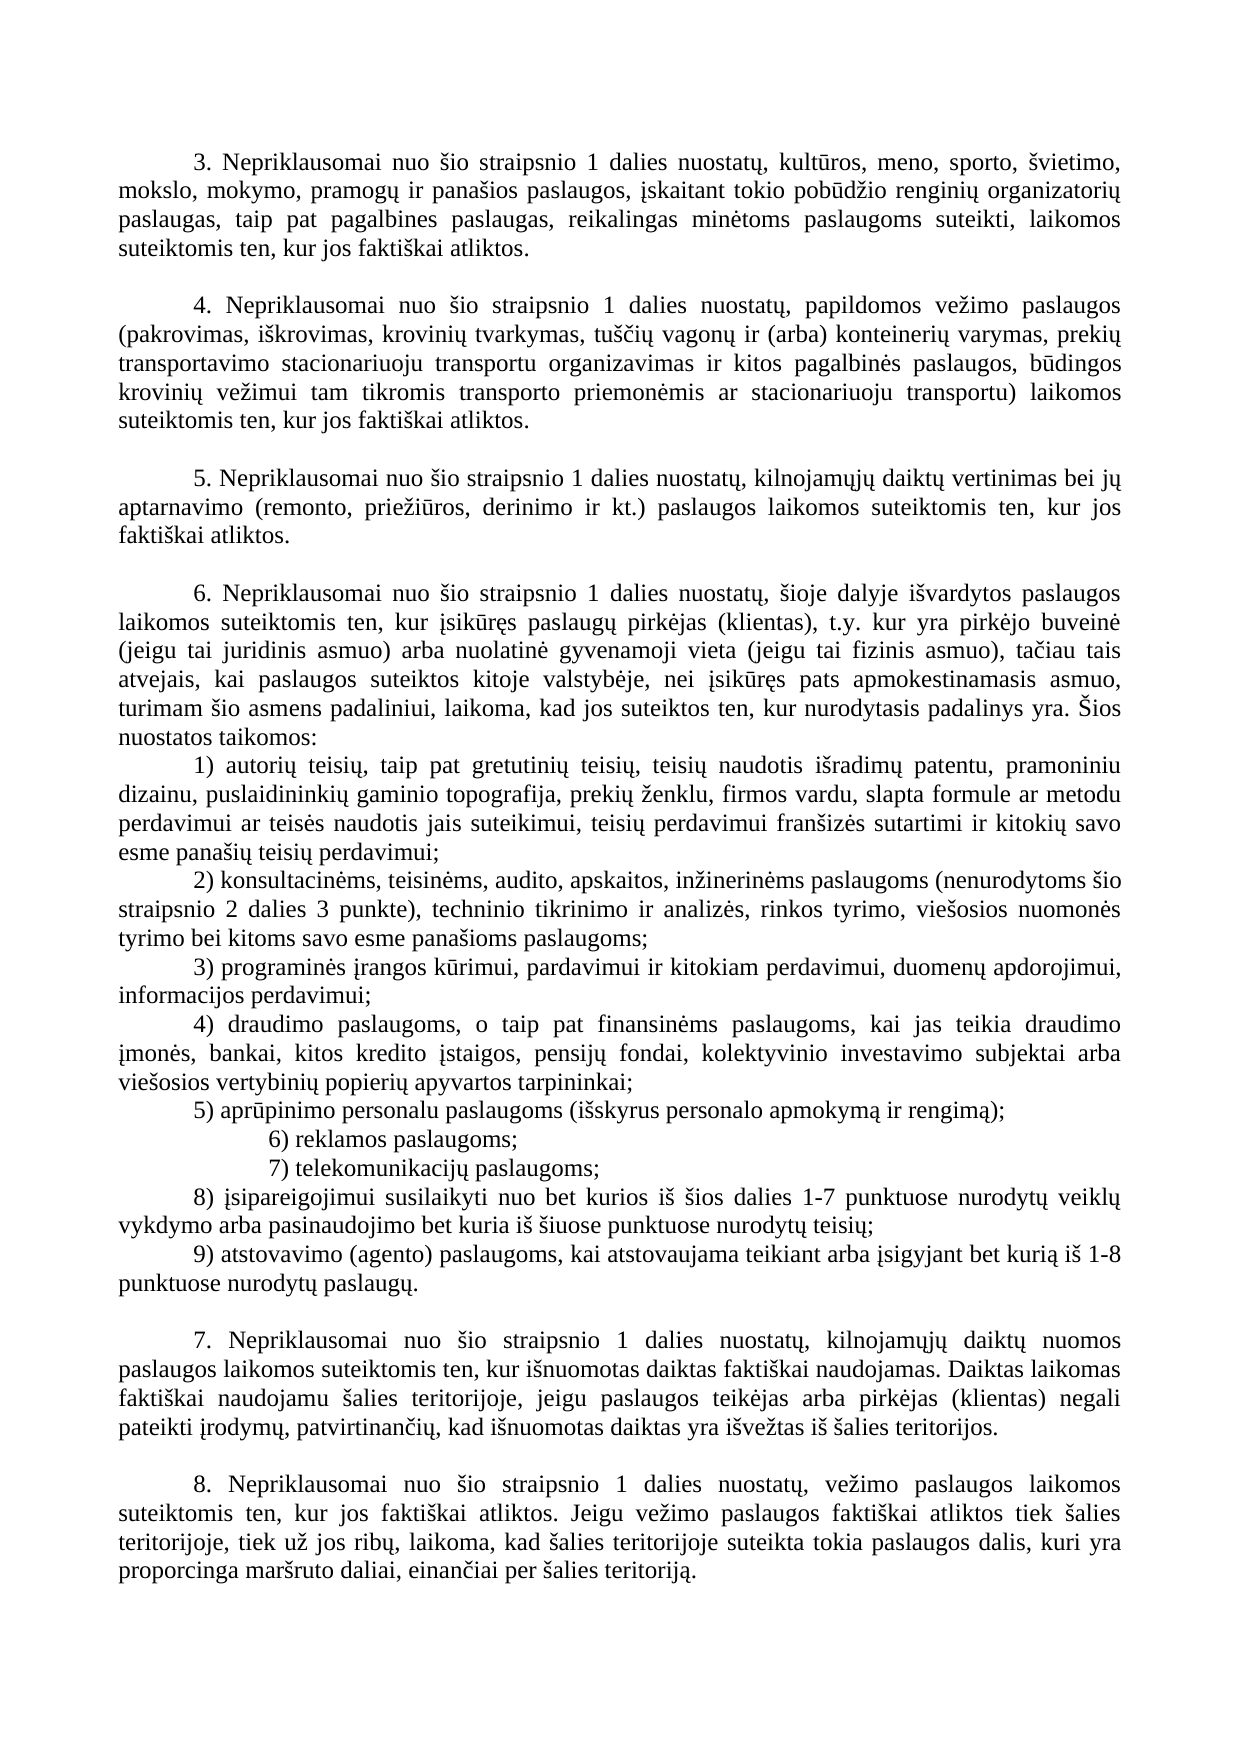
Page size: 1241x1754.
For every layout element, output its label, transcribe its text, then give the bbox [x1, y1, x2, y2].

text 7. Nepriklausomai nuo šio straipsnio 1 dalies nuostatų, kilnojamųjų daiktų nuomos paslaugos laikomos suteiktomis ten, kur išnuomotas daiktas faktiškai naudojamas. Daiktas laikomas faktiškai naudojamu šalies teritorijoje, jeigu paslaugos teikėjas arba pirkėjas (klientas) negali pateikti įrodymų, patvirtinančių, kad išnuomotas daiktas yra išvežtas iš šalies teritorijos. [118, 1326, 1122, 1441]
text 9) atstovavimo (agento) paslaugoms, kai atstovaujama teikiant arba įsigyjant bet kurią iš 1-8 punktuose nurodytų paslaugų. [118, 1239, 1122, 1297]
text 5. Nepriklausomai nuo šio straipsnio 1 dalies nuostatų, kilnojamųjų daiktų vertinimas bei jų aptarnavimo (remonto, priežiūros, derinimo ir kt.) paslaugos laikomos suteiktomis ten, kur jos faktiškai atliktos. [118, 463, 1122, 549]
text 4) draudimo paslaugoms, o taip pat finansinėms paslaugoms, kai jas teikia draudimo įmonės, bankai, kitos kredito įstaigos, pensijų fondai, kolektyvinio investavimo subjektai arba viešosios vertybinių popierių apyvartos tarpininkai; [118, 1009, 1122, 1096]
text 7) telekomunikacijų paslaugoms; [193, 1153, 1122, 1182]
text 8. Nepriklausomai nuo šio straipsnio 1 dalies nuostatų, vežimo paslaugos laikomos suteiktomis ten, kur jos faktiškai atliktos. Jeigu vežimo paslaugos faktiškai atliktos tiek šalies teritorijoje, tiek už jos ribų, laikoma, kad šalies teritorijoje suteikta tokia paslaugos dalis, kuri yra proporcinga maršruto daliai, einančiai per šalies teritoriją. [118, 1469, 1122, 1584]
text 6. Nepriklausomai nuo šio straipsnio 1 dalies nuostatų, šioje dalyje išvardytos paslaugos laikomos suteiktomis ten, kur įsikūręs paslaugų pirkėjas (klientas), t.y. kur yra pirkėjo buveinė (jeigu tai juridinis asmuo) arba nuolatinė gyvenamoji vieta (jeigu tai fizinis asmuo), tačiau tais atvejais, kai paslaugos suteiktos kitoje valstybėje, nei įsikūręs pats apmokestinamasis asmuo, turimam šio asmens padaliniui, laikoma, kad jos suteiktos ten, kur nurodytasis padalinys yra. Šios nuostatos taikomos: [118, 578, 1122, 751]
text 1) autorių teisių, taip pat gretutinių teisių, teisių naudotis išradimų patentu, pramoniniu dizainu, puslaidininkių gaminio topografija, prekių ženklu, firmos vardu, slapta formule ar metodu perdavimui ar teisės naudotis jais suteikimui, teisių perdavimui franšizės sutartimi ir kitokių savo esme panašių teisių perdavimui; [118, 751, 1122, 866]
text 2) konsultacinėms, teisinėms, audito, apskaitos, inžinerinėms paslaugoms (nenurodytoms šio straipsnio 2 dalies 3 punkte), techninio tikrinimo ir analizės, rinkos tyrimo, viešosios nuomonės tyrimo bei kitoms savo esme panašioms paslaugoms; [118, 866, 1122, 952]
text 5) aprūpinimo personalu paslaugoms (išskyrus personalo apmokymą ir rengimą); [118, 1096, 1122, 1124]
text 8) įsipareigojimui susilaikyti nuo bet kurios iš šios dalies 1-7 punktuose nurodytų veiklų vykdymo arba pasinaudojimo bet kuria iš šiuose punktuose nurodytų teisių; [118, 1182, 1122, 1239]
text 3) programinės įrangos kūrimui, pardavimui ir kitokiam perdavimui, duomenų apdorojimui, informacijos perdavimui; [118, 952, 1122, 1009]
text 4. Nepriklausomai nuo šio straipsnio 1 dalies nuostatų, papildomos vežimo paslaugos (pakrovimas, iškrovimas, krovinių tvarkymas, tuščių vagonų ir (arba) konteinerių varymas, prekių transportavimo stacionariuoju transportu organizavimas ir kitos pagalbinės paslaugos, būdingos krovinių vežimui tam tikromis transporto priemonėmis ar stacionariuoju transportu) laikomos suteiktomis ten, kur jos faktiškai atliktos. [118, 291, 1122, 434]
text 6) reklamos paslaugoms; [193, 1124, 1122, 1153]
text 3. Nepriklausomai nuo šio straipsnio 1 dalies nuostatų, kultūros, meno, sporto, švietimo, mokslo, mokymo, pramogų ir panašios paslaugos, įskaitant tokio pobūdžio renginių organizatorių paslaugas, taip pat pagalbines paslaugas, reikalingas minėtoms paslaugoms suteikti, laikomos suteiktomis ten, kur jos faktiškai atliktos. [118, 147, 1122, 262]
